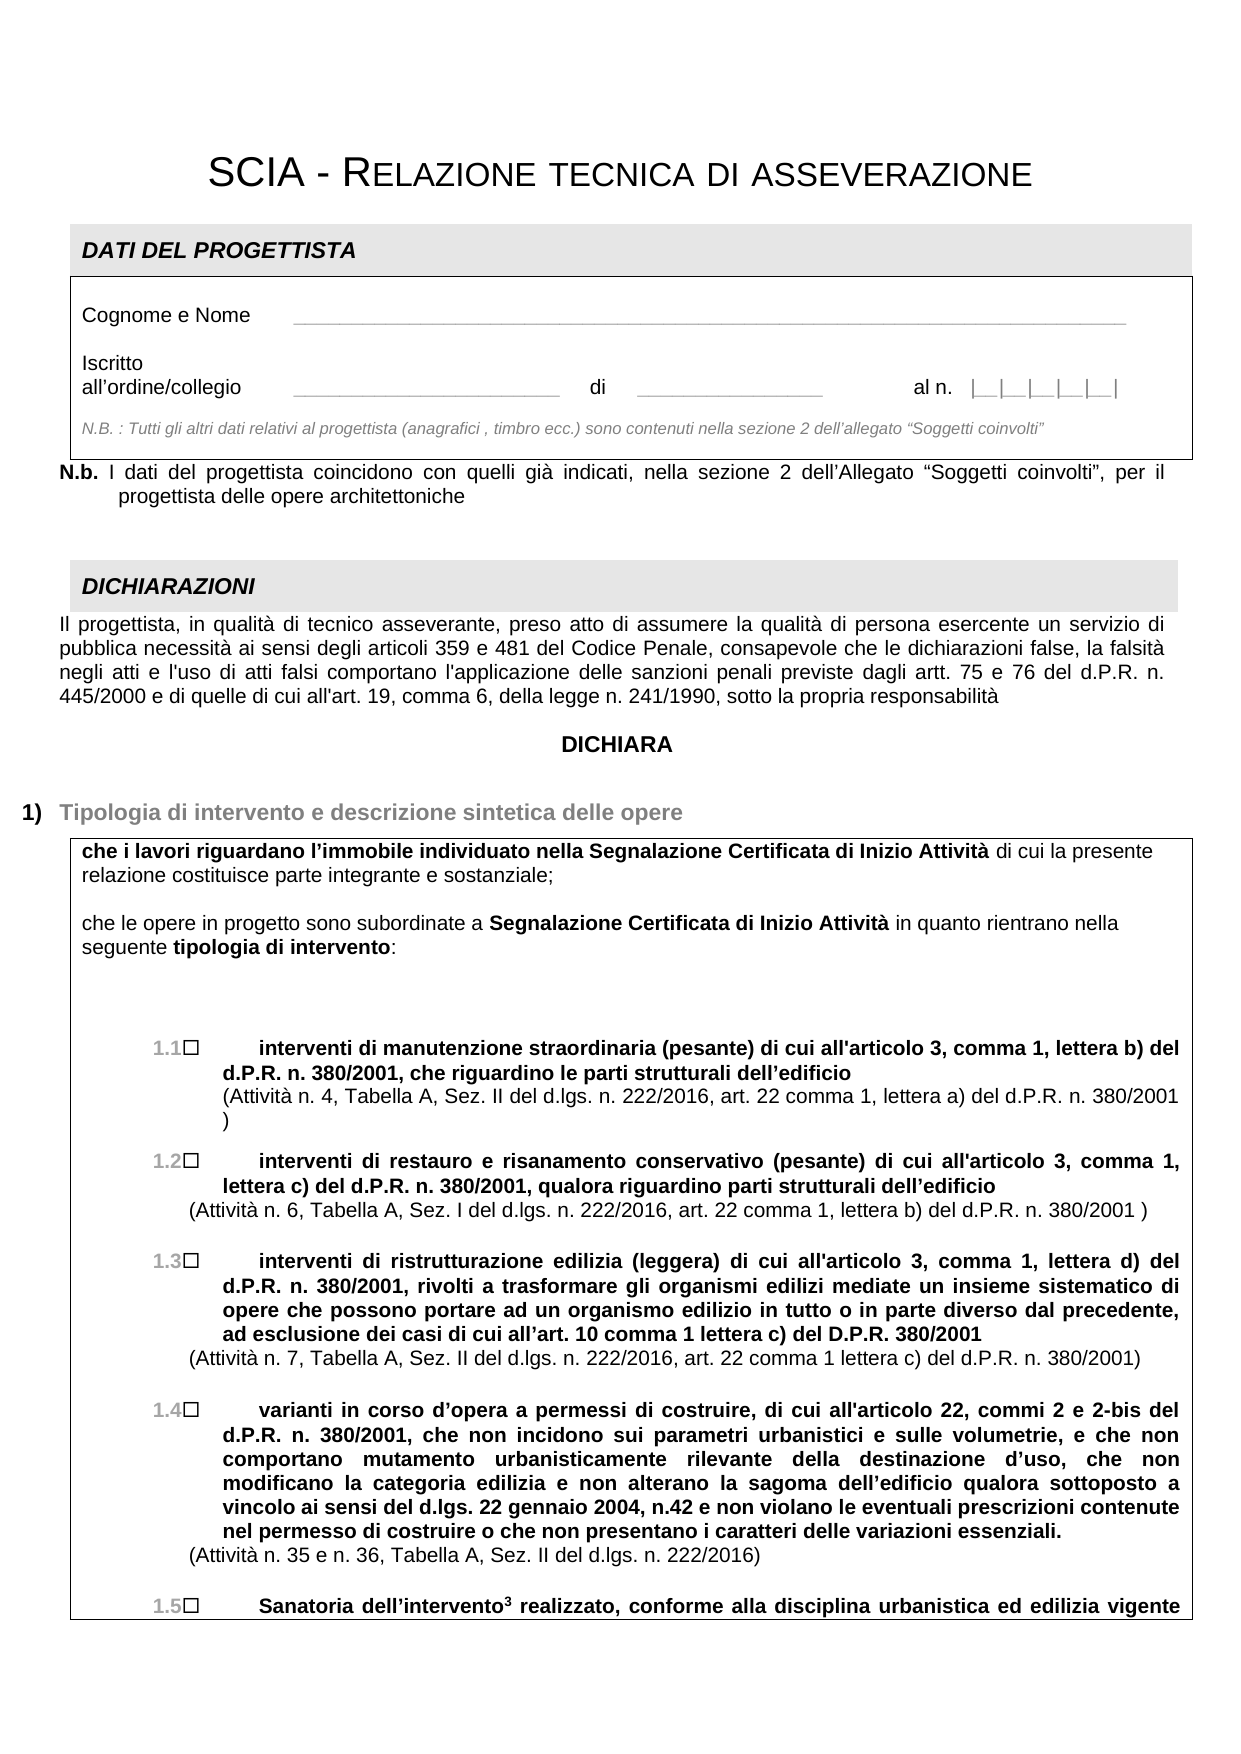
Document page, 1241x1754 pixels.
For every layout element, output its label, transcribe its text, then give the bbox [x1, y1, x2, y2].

table_cell Iscritto all’ordine/collegio [71, 327, 283, 398]
table_cell N.B. : Tutti gli altri dati relativi al progettista (anagrafici , timbro ecc.) sono contenuti nella sezione 2 dell’allegato “Soggetti coinvolti” [71, 399, 1192, 458]
table_cell Cognome e Nome [71, 277, 283, 327]
list Tipologia di intervento e descrizione sintetica delle opere [22, 799, 1122, 825]
text Il progettista, in qualità di tecnico asseverante, preso atto di assumere la qualità di persona esercente un servizio di pubblica necessità ai sensi degli articoli 359 e 481 del Codice Penale, consapevole che le dichiarazioni false, la falsità negli atti e l'uso di atti falsi comportano l'applicazione delle sanzioni penali previste dagli artt. 75 e 76 del d.P.R. n. 445/2000 e di quelle di cui all'art. 19, comma 6, della legge n. 241/1990, sotto la propria responsabilità [59, 612, 1166, 707]
table_cell ________________ [628, 327, 841, 398]
text N.b. I dati del progettista coincidono con quelli già indicati, nella sezione 2 dell’Allegato “Soggetti coinvolti”, per il progettista delle opere architettoniche [59, 459, 1166, 507]
table_cell _______________________ [284, 327, 578, 398]
table_header che i lavori riguardano l’immobile individuato nella Segnalazione Certificata di Inizio Attività di cui la presente relazione costituisce parte integrante e sostanziale; che le opere in progetto sono subordinate a Segnalazione Certificata di Inizio Attività in quanto rientrano nella seguente tipologia di intervento:  interventi di manutenzione straordinaria (pesante) di cui all'articolo 3, comma 1, lettera b) del d.P.R. n. 380/2001, che riguardino le parti strutturali dell’edificio (Attività n. 4, Tabella A, Sez. II del d.lgs. n. 222/2016, art. 22 comma 1, lettera a) del d.P.R. n. 380/2001 )  interventi di restauro e risanamento conservativo (pesante) di cui all'articolo 3, comma 1, lettera c) del d.P.R. n. 380/2001, qualora riguardino parti strutturali dell’edificio (Attività n. 6, Tabella A, Sez. I del d.lgs. n. 222/2016, art. 22 comma 1, lettera b) del d.P.R. n. 380/2001 )  interventi di ristrutturazione edilizia (leggera) di cui all'articolo 3, comma 1, lettera d) del d.P.R. n. 380/2001, rivolti a trasformare gli organismi edilizi mediate un insieme sistematico di opere che possono portare ad un organismo edilizio in tutto o in parte diverso dal precedente, ad esclusione dei casi di cui all’art. 10 comma 1 lettera c) del D.P.R. 380/2001 (Attività n. 7, Tabella A, Sez. II del d.lgs. n. 222/2016, art. 22 comma 1 lettera c) del d.P.R. n. 380/2001)  varianti in corso d’opera a permessi di costruire, di cui all'articolo 22, commi 2 e 2-bis del d.P.R. n. 380/2001, che non incidono sui parametri urbanistici e sulle volumetrie, e che non comportano mutamento urbanisticamente rilevante della destinazione d’uso, che non modificano la categoria edilizia e non alterano la sagoma dell’edificio qualora sottoposto a vincolo ai sensi del d.lgs. 22 gennaio 2004, n.42 e non violano le eventuali prescrizioni contenute nel permesso di costruire o che non presentano i caratteri delle variazioni essenziali. (Attività n. 35 e n. 36, Tabella A, Sez. II del d.lgs. n. 222/2016)  Sanatoria dell’intervento realizzato, conforme alla disciplina urbanistica ed edilizia vigente [71, 839, 1192, 1619]
table_cell al n. |__|__|__|__|__| [841, 327, 1192, 398]
subtitle DICHIARA [118, 731, 1122, 758]
table_header DATI DEL PROGETTISTA [70, 224, 1192, 276]
subtitle SCIA - Relazione tecnica di asseverazione [118, 148, 1122, 196]
table_header DICHIARAZIONI [70, 560, 1178, 612]
table_cell di [578, 327, 627, 398]
table_cell ________________________________________________________________________ [284, 277, 1192, 327]
